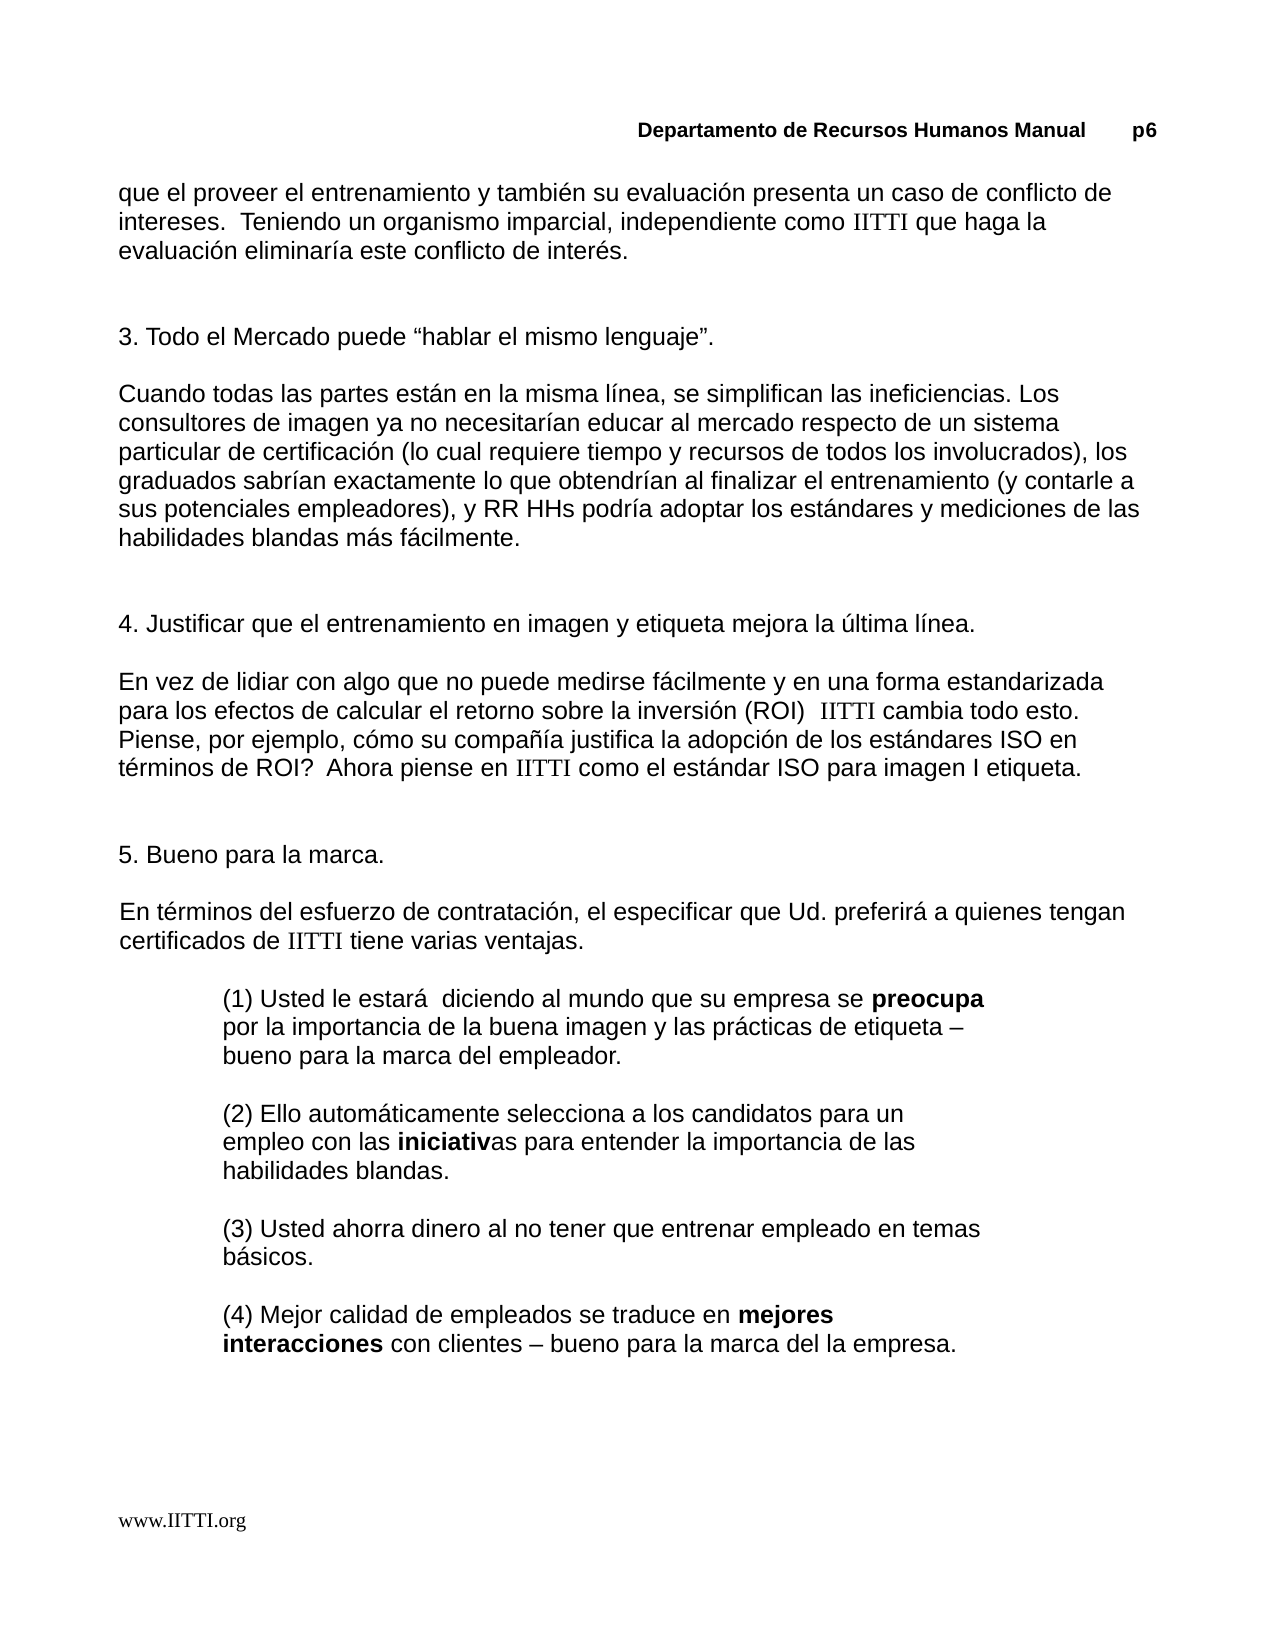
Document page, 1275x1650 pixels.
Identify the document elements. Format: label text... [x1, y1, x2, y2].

text En términos del esfuerzo de contratación, el especificar que Ud. preferirá a quienes tengan certificados de IITTI tiene varias ventajas. [119, 897, 1157, 955]
text (3) Usted ahorra dinero al no tener que entrenar empleado en temas básicos. [222, 1213, 992, 1271]
text (1) Usted le estará diciendo al mundo que su empresa se preocupa por la importancia de la buena imagen y las prácticas de etiqueta – bueno para la marca del empleador. [222, 983, 992, 1070]
text que el proveer el entrenamiento y también su evaluación presenta un caso de conflicto de intereses. Teniendo un organismo imparcial, independiente como IITTI que haga la evaluación eliminaría este conflicto de interés. [118, 178, 1157, 264]
text 4. Justificar que el entrenamiento en imagen y etiqueta mejora la última línea. [118, 609, 1157, 638]
text (2) Ello automáticamente selecciona a los candidatos para un empleo con las iniciativas para entender la importancia de las habilidades blandas. [222, 1098, 992, 1185]
text (4) Mejor calidad de empleados se traduce en mejores interacciones con clientes – bueno para la marca del la empresa. [222, 1300, 992, 1357]
text 3. Todo el Mercado puede “hablar el mismo lenguaje”. Cuando todas las partes están en la misma línea, se simplifican las ineficiencias. Los consultores de imagen ya no necesitarían educar al mercado respecto de un sistema particular de certificación (lo cual requiere tiempo y recursos de todos los involucrados), los graduados sabrían exactamente lo que obtendrían al finalizar el entrenamiento (y contarle a sus potenciales empleadores), y RR HHs podría adoptar los estándares y mediciones de las habilidades blandas más fácilmente. [118, 264, 1157, 552]
text En vez de lidiar con algo que no puede medirse fácilmente y en una forma estandarizada para los efectos de calcular el retorno sobre la inversión (ROI) IITTI cambia todo esto. Piense, por ejemplo, cómo su compañía justifica la adopción de los estándares ISO en términos de ROI? Ahora piense en IITTI como el estándar ISO para imagen I etiqueta. [118, 667, 1157, 782]
text 5. Bueno para la marca. [118, 840, 1157, 868]
